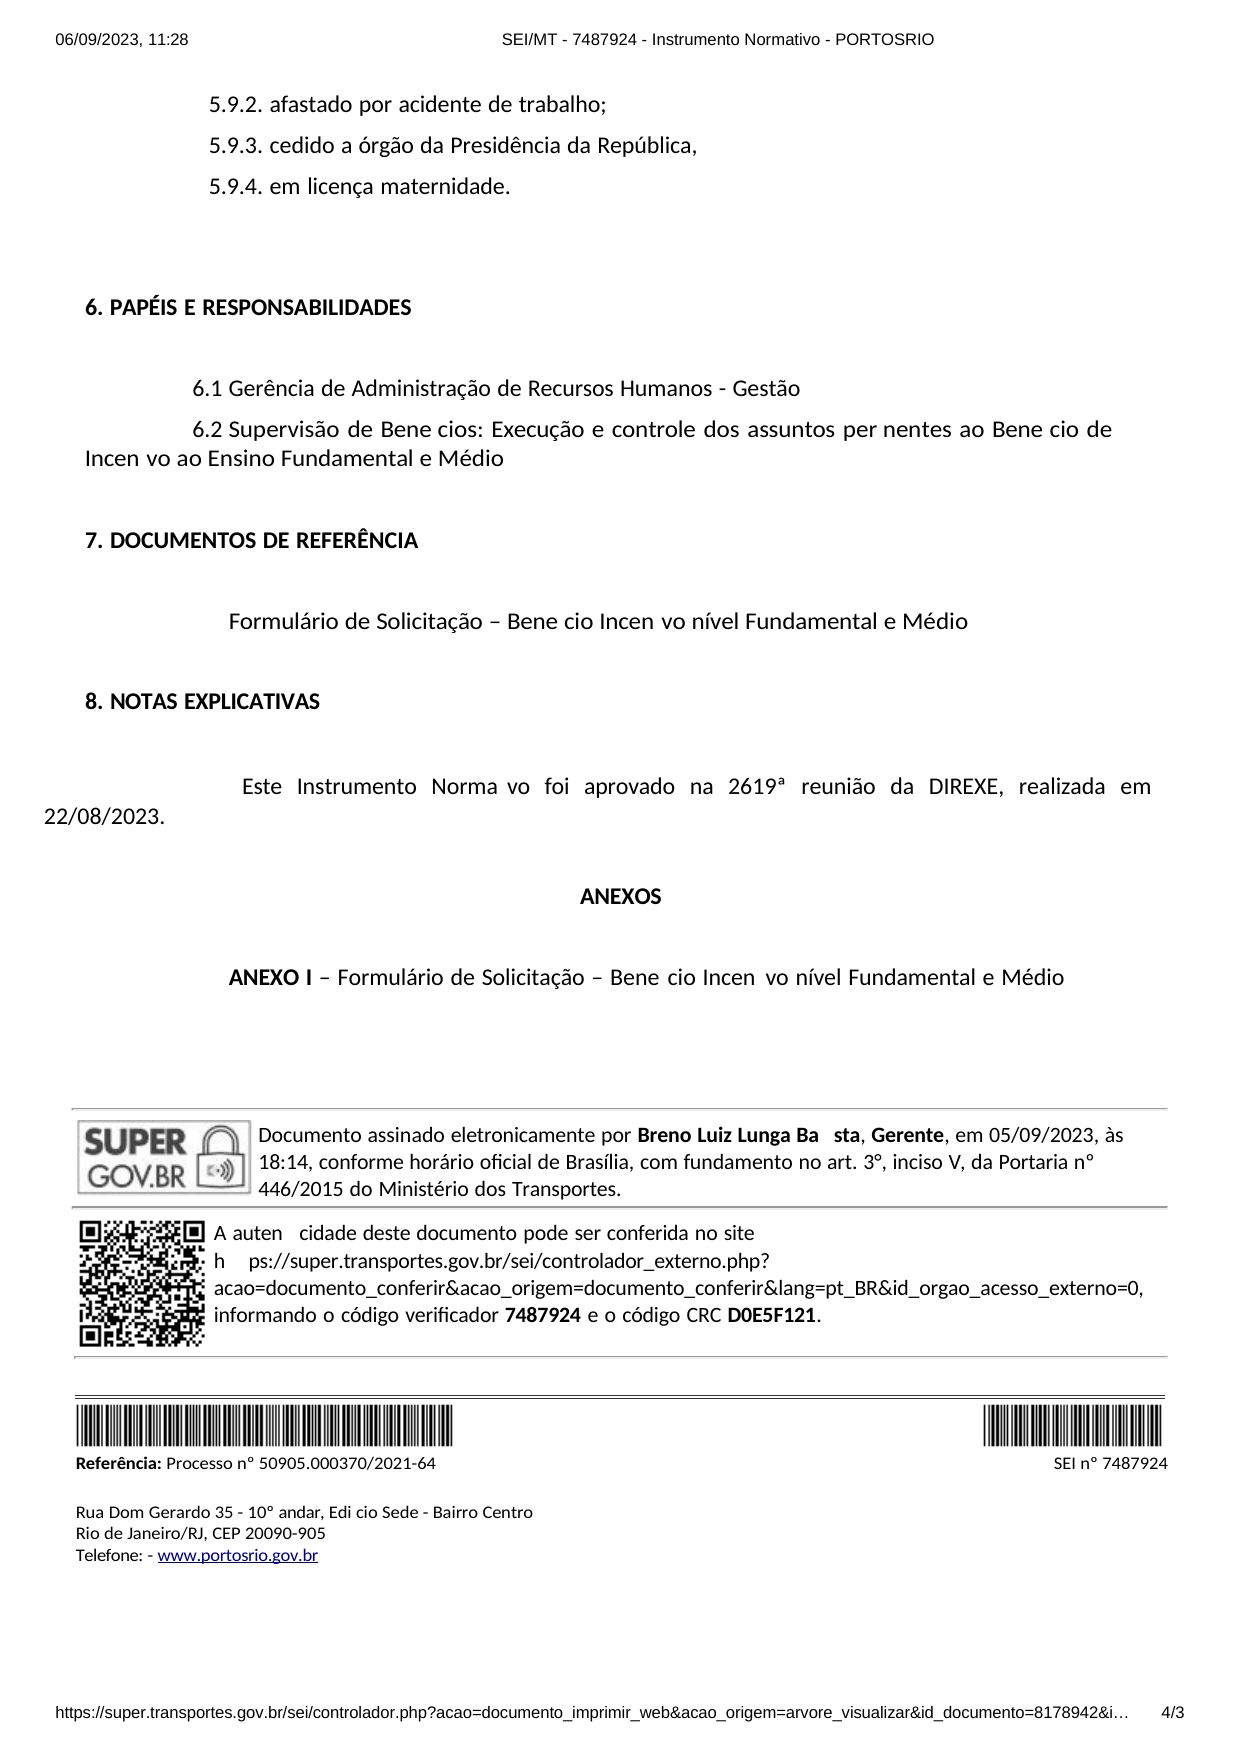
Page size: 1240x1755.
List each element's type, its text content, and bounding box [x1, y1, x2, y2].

text 22/08/2023. [44, 801, 208, 830]
text 8. NOTAS EXPLICATIVAS [85, 687, 1157, 715]
list Supervisão de Bene cios: Execução e controle dos assuntos per nentes ao Bene cio de Incen vo ao Ensino Fundamental e Médio [48, 414, 1157, 472]
text Rua Dom Gerardo 35 - 10º andar, Edi cio Sede - Bairro Centro Rio de Janeiro/RJ, CEP 20090-905 [76, 1501, 553, 1543]
list Gerência de Administração de Recursos Humanos - Gestão [48, 373, 1196, 402]
text ANEXO I – Formulário de Solicitação – Bene cio Incen vo nível Fundamental e Médio [228, 962, 1196, 991]
text Documento assinado eletronicamente por Breno Luiz Lunga Ba sta, Gerente, em 05/09/2023, às 18:14, conforme horário oﬁcial de Brasília, com fundamento no art. 3°, inciso V, da Portaria nº 446/2015 do Ministério dos Transportes. [258, 1121, 1157, 1202]
text Formulário de Solicitação – Bene cio Incen vo nível Fundamental e Médio [228, 606, 1196, 635]
list cedido a órgão da Presidência da República, [228, 130, 1196, 159]
text 7. DOCUMENTOS DE REFERÊNCIA [85, 525, 1157, 554]
text 6. PAPÉIS E RESPONSABILIDADES [85, 292, 1157, 321]
list afastado por acidente de trabalho; [228, 89, 1196, 118]
text Referência: Processo nº 50905.000370/2021-64 SEI nº 7487924 [76, 1452, 1196, 1474]
text Este Instrumento Norma vo foi aprovado na 2619ª reunião da DIREXE, realizada em [242, 771, 1196, 800]
text Telefone: - www.portosrio.gov.br [76, 1544, 1196, 1565]
list em licença maternidade. [228, 171, 1196, 200]
text ANEXOS [85, 881, 1157, 910]
